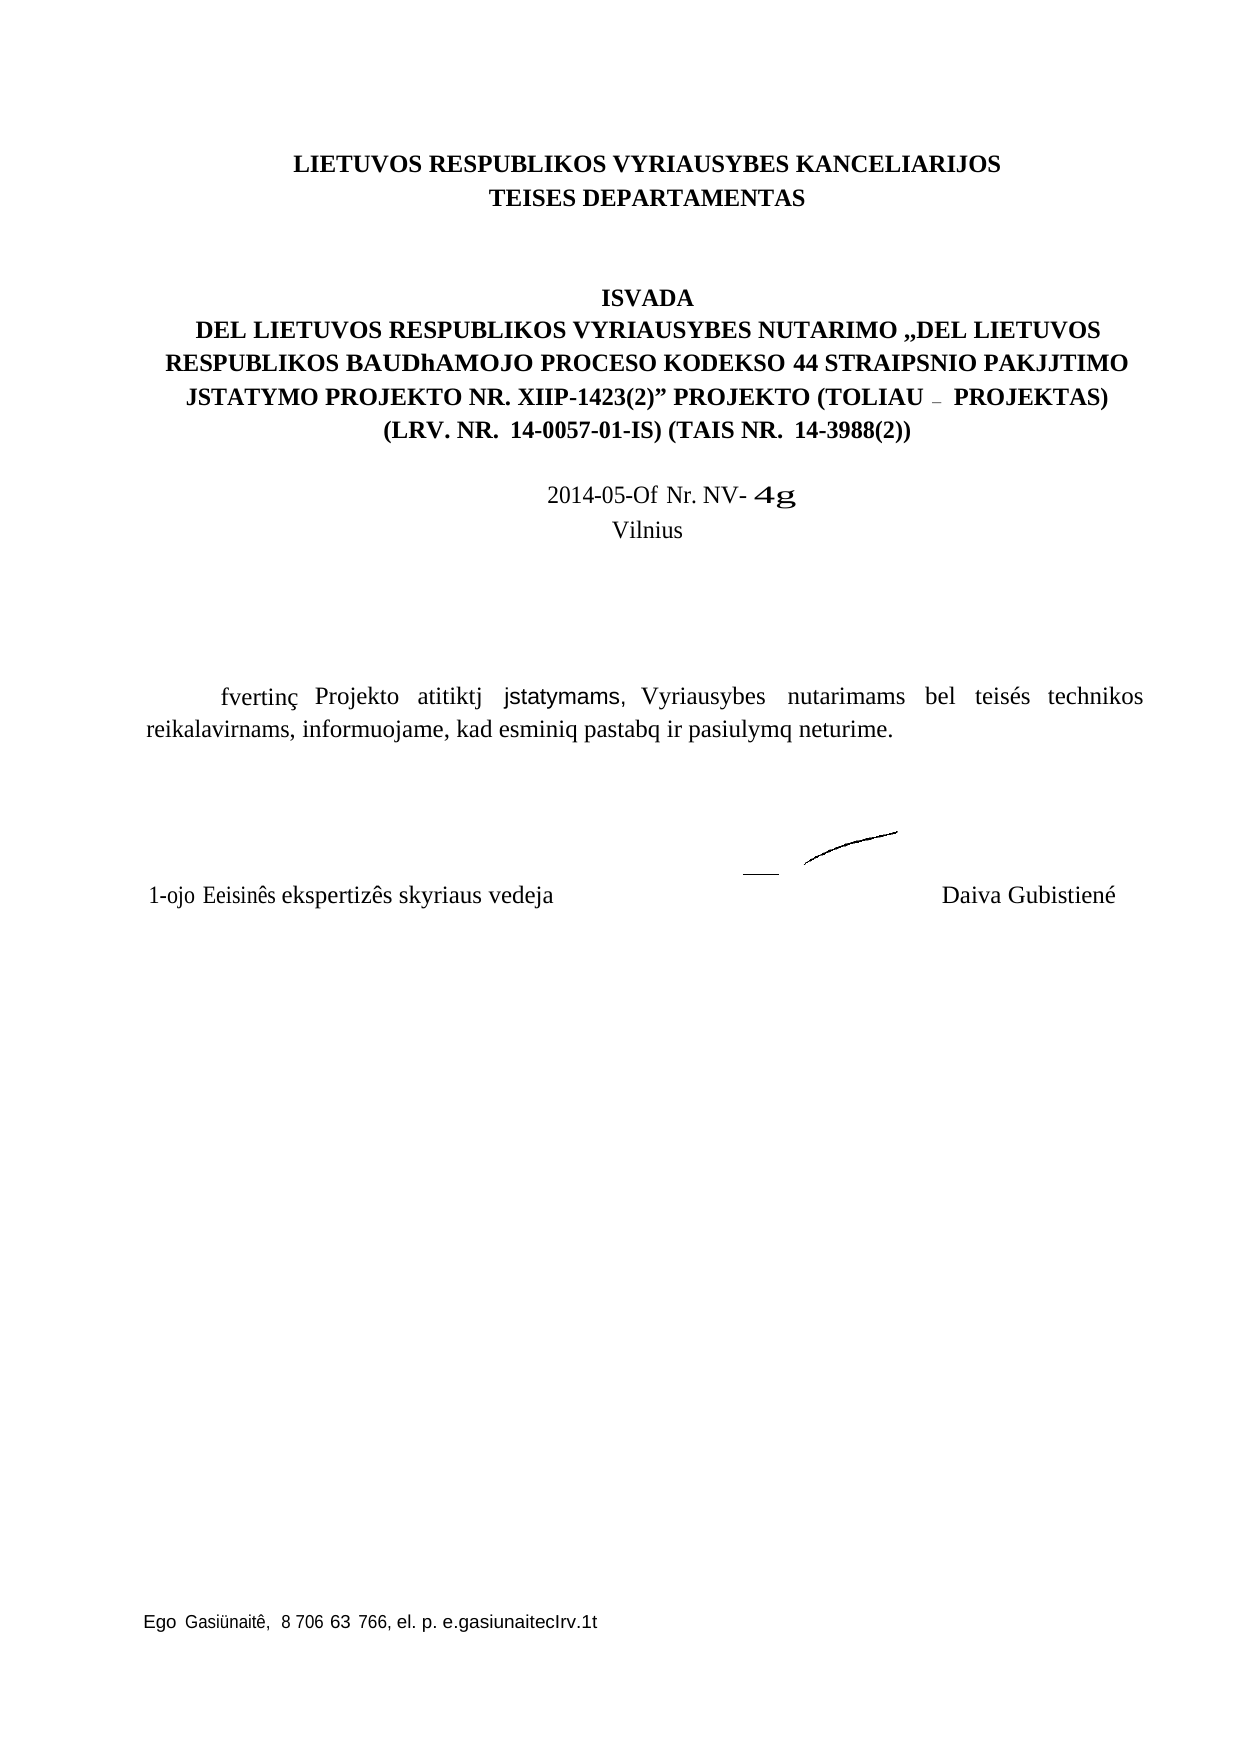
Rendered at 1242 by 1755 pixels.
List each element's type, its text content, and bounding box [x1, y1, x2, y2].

text ISVADA [595, 283, 700, 311]
text LIETUVOS RESPUBLIKOS VYRIAUSYBES KANCELIARIJOS TEISES DEPARTAMENTAS [289, 149, 1006, 211]
text 2014-05-Of Nr. NV- 4g [539, 481, 804, 509]
text DEL LIETUVOS RESPUBLIKOS VYRIAUSYBES NUTARIMO ,,DEL LIETUVOS RESPUBLIKOS BAUDhAMOJO PROCESO KODEKSO 44 STRAIPSNIO PAKJJTIMO JSTATYMO PROJEKTO NR. XIIP-1423(2)” PROJEKTO (TOLIAU - PROJEKTAS) (LRV. NR. 14-0057-01-IS) (TAIS NR. 14-3988(2)) [157, 315, 1137, 444]
text fvertinç Projekto atitiktj jstatymams, Vyriausybes nutarimams bel teisés technikos reikalavirnams, informuojame, kad esminiq pastabq ir pasiulymq neturime. [146, 681, 1153, 743]
text 1-ojo Eeisinês ekspertizês skyriaus vedeja Daiva Gubistiené [148, 881, 1160, 909]
text Vilnius [606, 515, 689, 543]
text Ego Gasiünaitê, 8 706 63 766, el. p. e.gasiunaitecIrv.1t [143, 1611, 1160, 1633]
